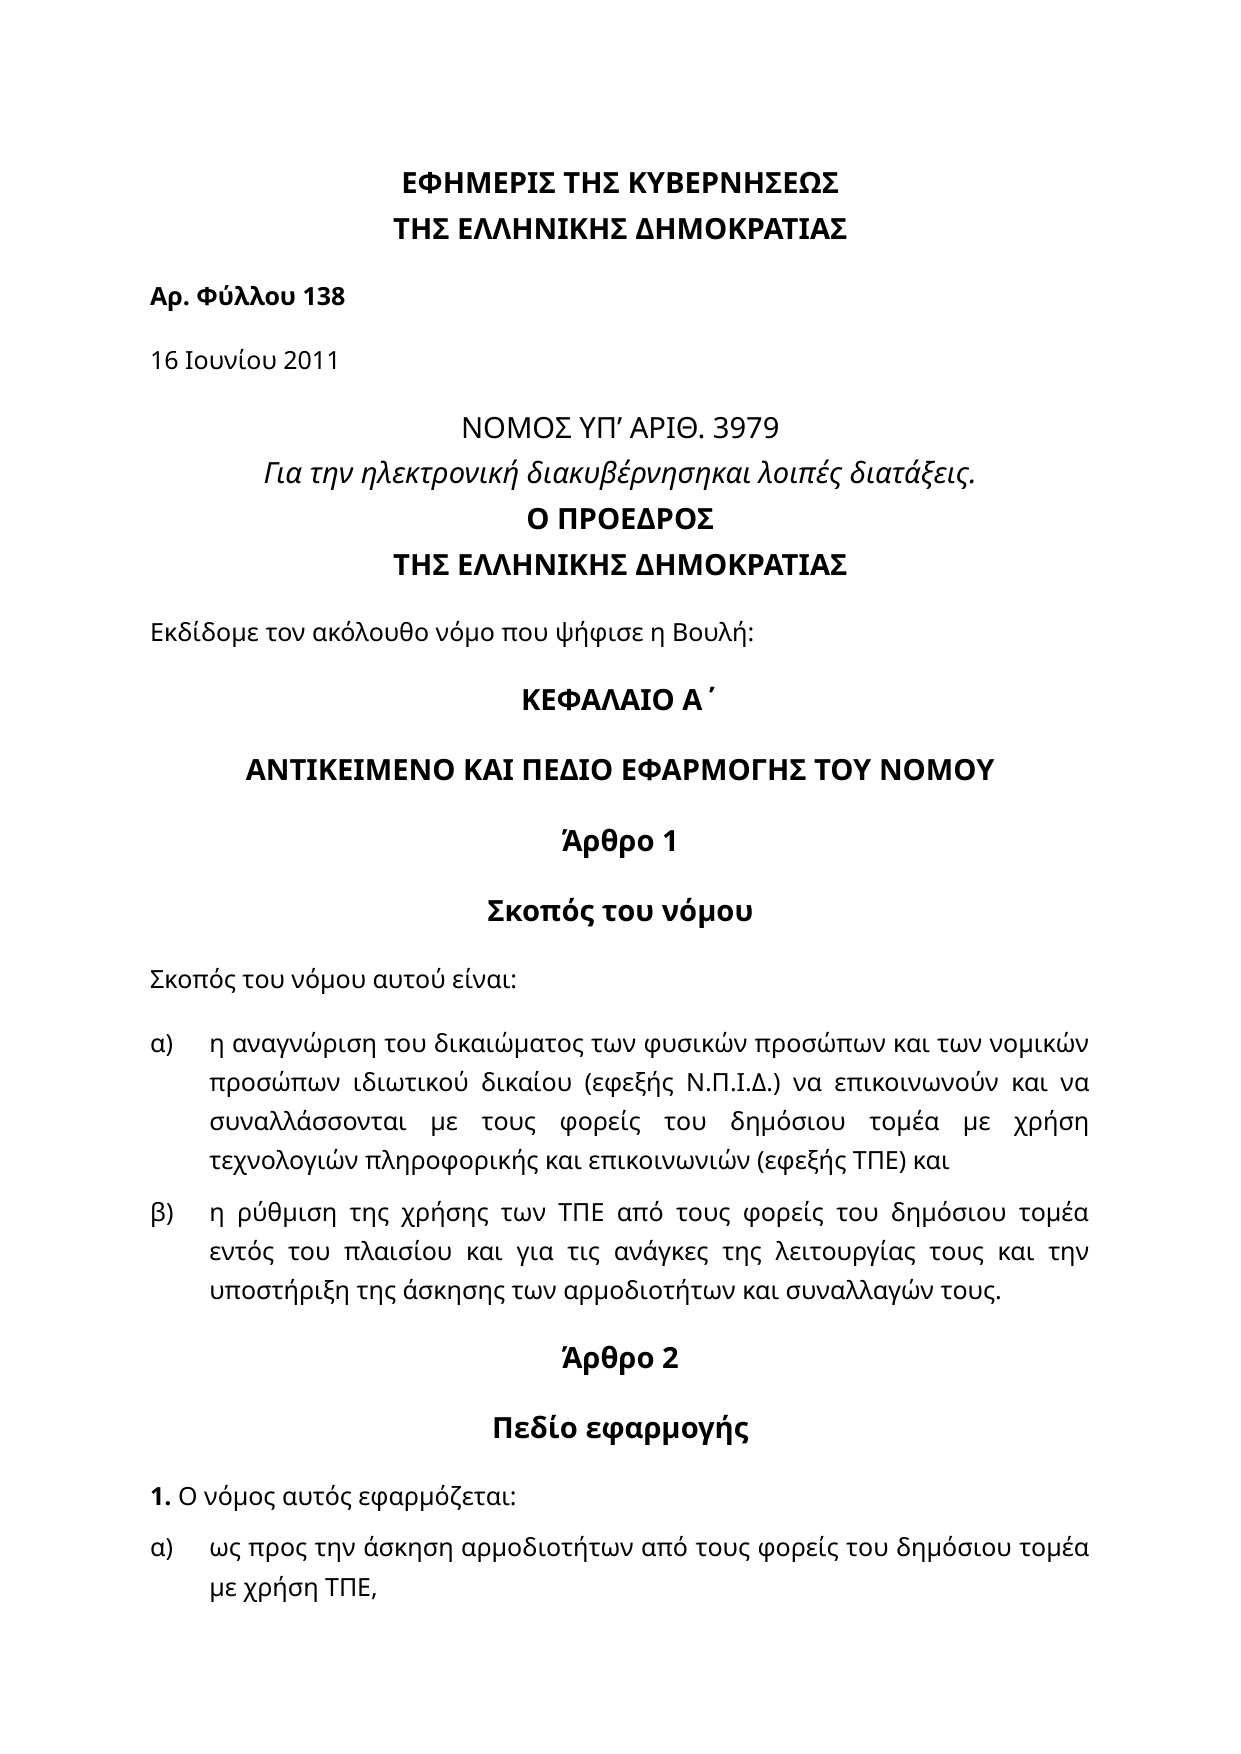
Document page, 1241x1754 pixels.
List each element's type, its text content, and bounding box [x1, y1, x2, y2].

text Σκοπός του νόμου αυτού είναι: [150, 961, 1090, 995]
text NOMOΣ ΥΠ’ ΑΡΙΘ. 3979 Για την ηλεκτρονική διακυβέρνησηκαι λοιπές διατάξεις. Ο ΠΡΟΕΔΡΟΣ ΤΗΣ ΕΛΛΗΝΙΚΗΣ ΔΗΜΟΚΡΑΤΙΑΣ [150, 407, 1090, 584]
subtitle ΑΝΤΙΚΕΙΜΕΝΟ ΚΑΙ ΠΕΔΙΟ ΕΦΑΡΜΟΓΗΣ ΤΟΥ ΝΟΜΟΥ [150, 749, 1090, 789]
text 16 Ιουνίου 2011 [150, 343, 1090, 377]
list α) ως προς την άσκηση αρμοδιοτήτων από τους φορείς του δημόσιου τομέα με χρήση ΤΠΕ, [150, 1530, 1090, 1603]
subtitle Άρθρο 1 [150, 820, 1090, 860]
list α) η αναγνώριση του δικαιώματος των φυσικών προσώπων και των νομικών προσώπων ιδιωτικού δικαίου (εφεξής Ν.Π.Ι.Δ.) να επικοινωνούν και να συναλλάσσονται με τους φορείς του δημόσιου τομέα με χρήση τεχνολογιών πληροφορικής και επικοινωνιών (εφεξής ΤΠΕ) και [150, 1025, 1090, 1177]
list β) η ρύθμιση της χρήσης των ΤΠΕ από τους φορείς του δημόσιου τομέα εντός του πλαισίου και για τις ανάγκες της λειτουργίας τους και την υποστήριξη της άσκησης των αρμοδιοτήτων και συναλλαγών τους. [150, 1194, 1090, 1307]
text Αρ. Φύλλου 138 [150, 279, 1090, 313]
text ΕΦΗΜΕΡΙΣ ΤΗΣ ΚΥΒΕΡΝΗΣΕΩΣ ΤΗΣ ΕΛΛΗΝΙΚΗΣ ΔΗΜΟΚΡΑΤΙΑΣ [150, 162, 1090, 248]
text Εκδίδομε τον ακόλουθο νόμο που ψήφισε η Βουλή: [150, 614, 1090, 649]
text 1. Ο νόμος αυτός εφαρμόζεται: [150, 1478, 1090, 1512]
subtitle Πεδίο εφαρμογής [150, 1408, 1090, 1447]
subtitle Σκοπός του νόμου [150, 891, 1090, 930]
subtitle ΚΕΦΑΛΑΙΟ Α΄ [150, 679, 1090, 718]
subtitle Άρθρο 2 [150, 1337, 1090, 1377]
